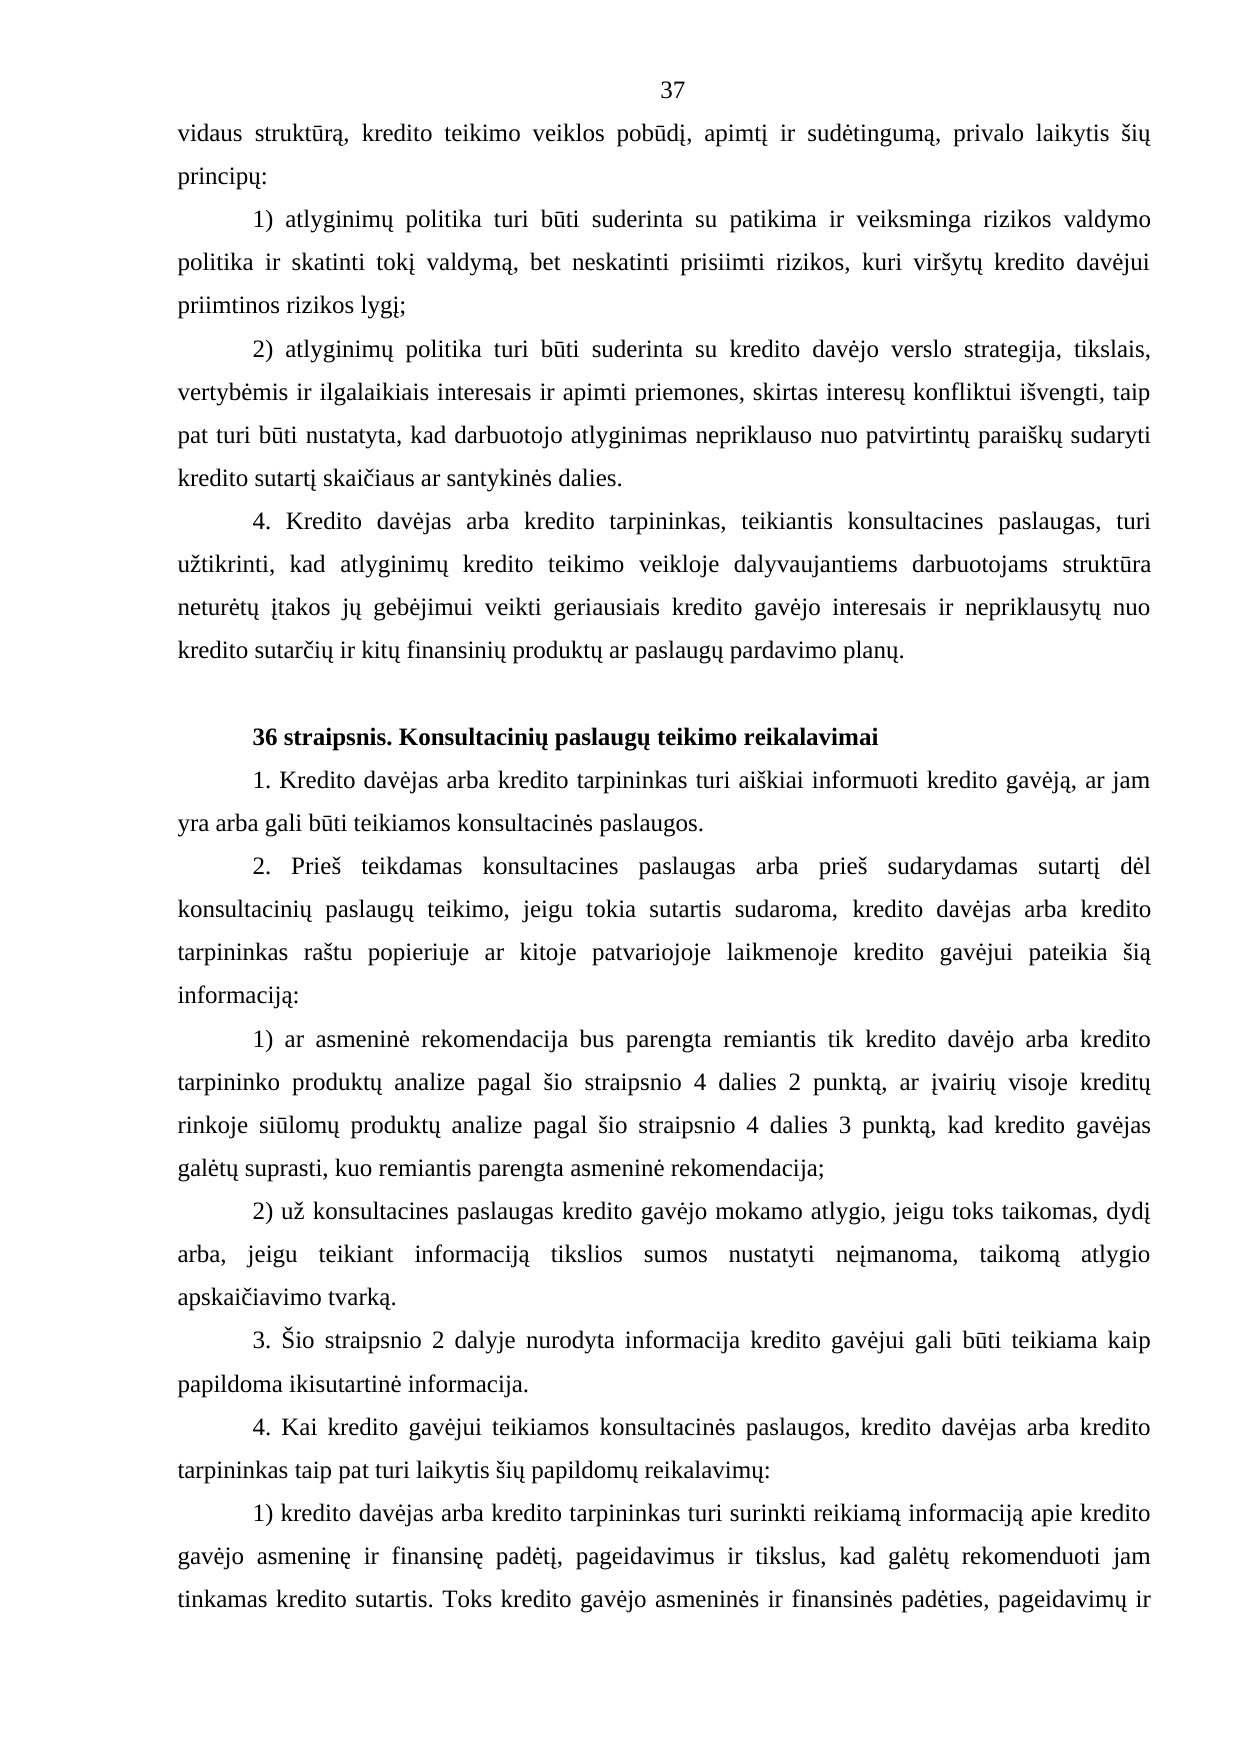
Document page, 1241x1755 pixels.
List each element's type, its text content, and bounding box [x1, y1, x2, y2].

text 2. Prieš teikdamas konsultacines paslaugas arba prieš sudarydamas sutartį dėl konsultacinių paslaugų teikimo, jeigu tokia sutartis sudaroma, kredito davėjas arba kredito tarpininkas raštu popieriuje ar kitoje patvariojoje laikmenoje kredito gavėjui pateikia šią informaciją: [177, 851, 1152, 1009]
text 3. Šio straipsnio 2 dalyje nurodyta informacija kredito gavėjui gali būti teikiama kaip papildoma ikisutartinė informacija. [177, 1326, 1152, 1397]
text 1. Kredito davėjas arba kredito tarpininkas turi aiškiai informuoti kredito gavėją, ar jam yra arba gali būti teikiamos konsultacinės paslaugos. [177, 765, 1152, 837]
text 1) atlyginimų politika turi būti suderinta su patikima ir veiksminga rizikos valdymo politika ir skatinti tokį valdymą, bet neskatinti prisiimti rizikos, kuri viršytų kredito davėjui priimtinos rizikos lygį; [177, 204, 1152, 319]
text 1) ar asmeninė rekomendacija bus parengta remiantis tik kredito davėjo arba kredito tarpininko produktų analize pagal šio straipsnio 4 dalies 2 punktą, ar įvairių visoje kreditų rinkoje siūlomų produktų analize pagal šio straipsnio 4 dalies 3 punktą, kad kredito gavėjas galėtų suprasti, kuo remiantis parengta asmeninė rekomendacija; [177, 1024, 1152, 1182]
text 2) už konsultacines paslaugas kredito gavėjo mokamo atlygio, jeigu toks taikomas, dydį arba, jeigu teikiant informaciją tikslios sumos nustatyti neįmanoma, taikomą atlygio apskaičiavimo tvarką. [177, 1196, 1152, 1311]
text 4. Kai kredito gavėjui teikiamos konsultacinės paslaugos, kredito davėjas arba kredito tarpininkas taip pat turi laikytis šių papildomų reikalavimų: [177, 1412, 1152, 1484]
text 36 straipsnis. Konsultacinių paslaugų teikimo reikalavimai [177, 722, 1152, 751]
text vidaus struktūrą, kredito teikimo veiklos pobūdį, apimtį ir sudėtingumą, privalo laikytis šių principų: [177, 118, 1152, 190]
text 2) atlyginimų politika turi būti suderinta su kredito davėjo verslo strategija, tikslais, vertybėmis ir ilgalaikiais interesais ir apimti priemones, skirtas interesų konfliktui išvengti, taip pat turi būti nustatyta, kad darbuotojo atlyginimas nepriklauso nuo patvirtintų paraiškų sudaryti kredito sutartį skaičiaus ar santykinės dalies. [177, 334, 1152, 492]
text 4. Kredito davėjas arba kredito tarpininkas, teikiantis konsultacines paslaugas, turi užtikrinti, kad atlyginimų kredito teikimo veikloje dalyvaujantiems darbuotojams struktūra neturėtų įtakos jų gebėjimui veikti geriausiais kredito gavėjo interesais ir nepriklausytų nuo kredito sutarčių ir kitų finansinių produktų ar paslaugų pardavimo planų. [177, 506, 1152, 664]
text 1) kredito davėjas arba kredito tarpininkas turi surinkti reikiamą informaciją apie kredito gavėjo asmeninę ir finansinę padėtį, pageidavimus ir tikslus, kad galėtų rekomenduoti jam tinkamas kredito sutartis. Toks kredito gavėjo asmeninės ir finansinės padėties, pageidavimų ir [177, 1498, 1152, 1613]
